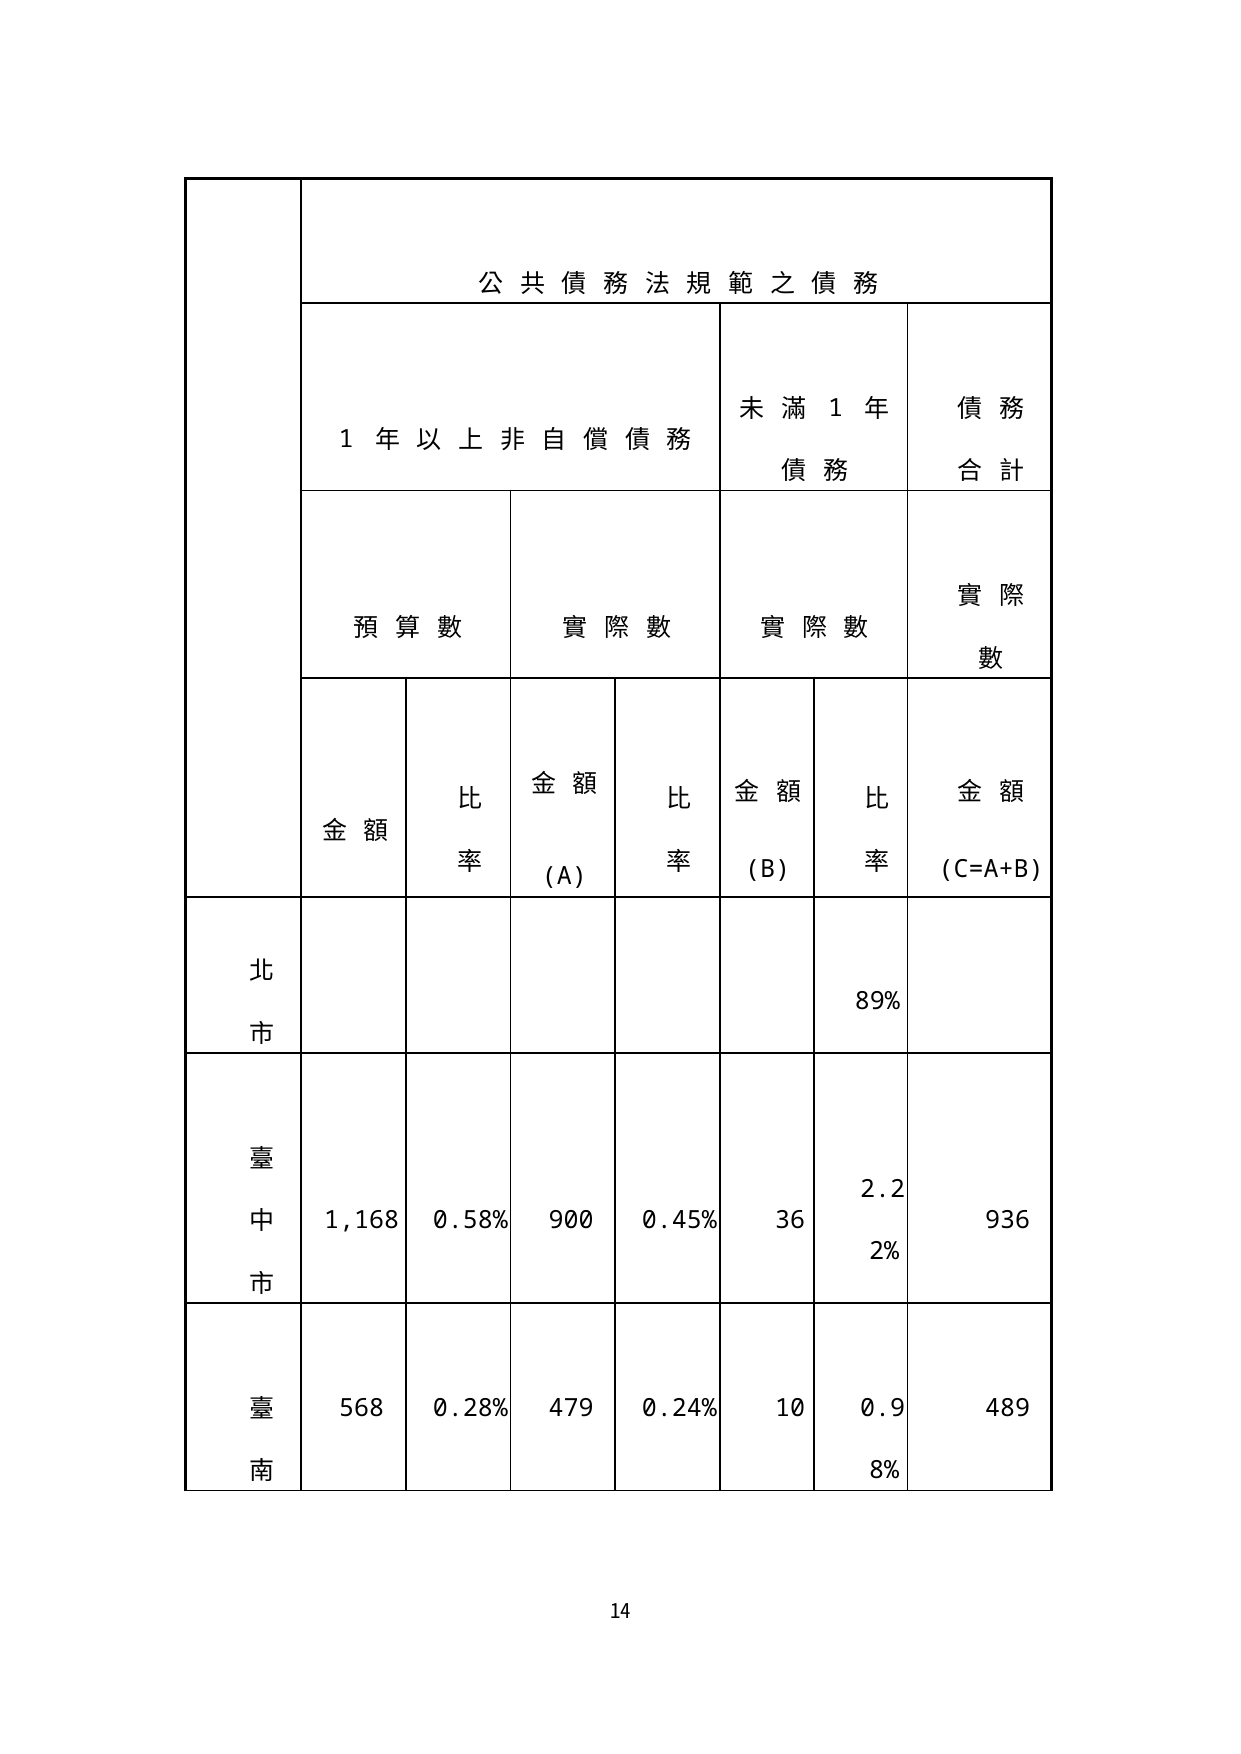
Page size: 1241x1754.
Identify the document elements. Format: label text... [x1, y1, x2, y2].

table_cell [616, 898, 719, 1052]
table_cell [407, 898, 510, 1052]
table_cell 89% [815, 898, 907, 1052]
table_cell 568 [302, 1304, 405, 1490]
table_cell 金額 (B) [721, 679, 813, 896]
table_cell 債務合計 [908, 304, 1050, 490]
table_cell 2.22% [815, 1054, 907, 1302]
table_cell 0.98% [815, 1304, 907, 1490]
table_cell 479 [511, 1304, 614, 1490]
table_cell [908, 898, 1050, 1052]
table_cell 臺中市 [187, 1054, 300, 1302]
table_cell 實際數 [511, 491, 719, 677]
table_cell [302, 898, 405, 1052]
table_cell 1,168 [302, 1054, 405, 1302]
table_cell 比率 [616, 679, 719, 896]
table_cell 0.45% [616, 1054, 719, 1302]
table_cell 900 [511, 1054, 614, 1302]
table_header [187, 180, 300, 896]
table_cell 10 [721, 1304, 813, 1490]
table_cell 0.24% [616, 1304, 719, 1490]
table_cell [721, 898, 813, 1052]
table_cell 比率 [407, 679, 510, 896]
table_cell 0.28% [407, 1304, 510, 1490]
table_cell 實際數 [721, 491, 907, 677]
table_cell 0.58% [407, 1054, 510, 1302]
table_cell 北市 [187, 898, 300, 1052]
table_cell 實際數 [908, 491, 1050, 677]
table_cell 1年以上非自償債務 [302, 304, 719, 490]
table_cell [511, 898, 614, 1052]
table_cell 金額 (A) [511, 679, 614, 896]
table_cell 489 [908, 1304, 1050, 1490]
table_cell 936 [908, 1054, 1050, 1302]
table_cell 金額 (C=A+B) [908, 679, 1050, 896]
table_header 公共債務法規範之債務 [302, 180, 1050, 302]
table_cell 36 [721, 1054, 813, 1302]
table_cell 臺南 [187, 1304, 300, 1490]
table_cell 預算數 [302, 491, 510, 677]
table_cell 比率 [815, 679, 907, 896]
table_cell 未滿1年債務 [721, 304, 907, 490]
table_cell 金額 [302, 679, 405, 896]
